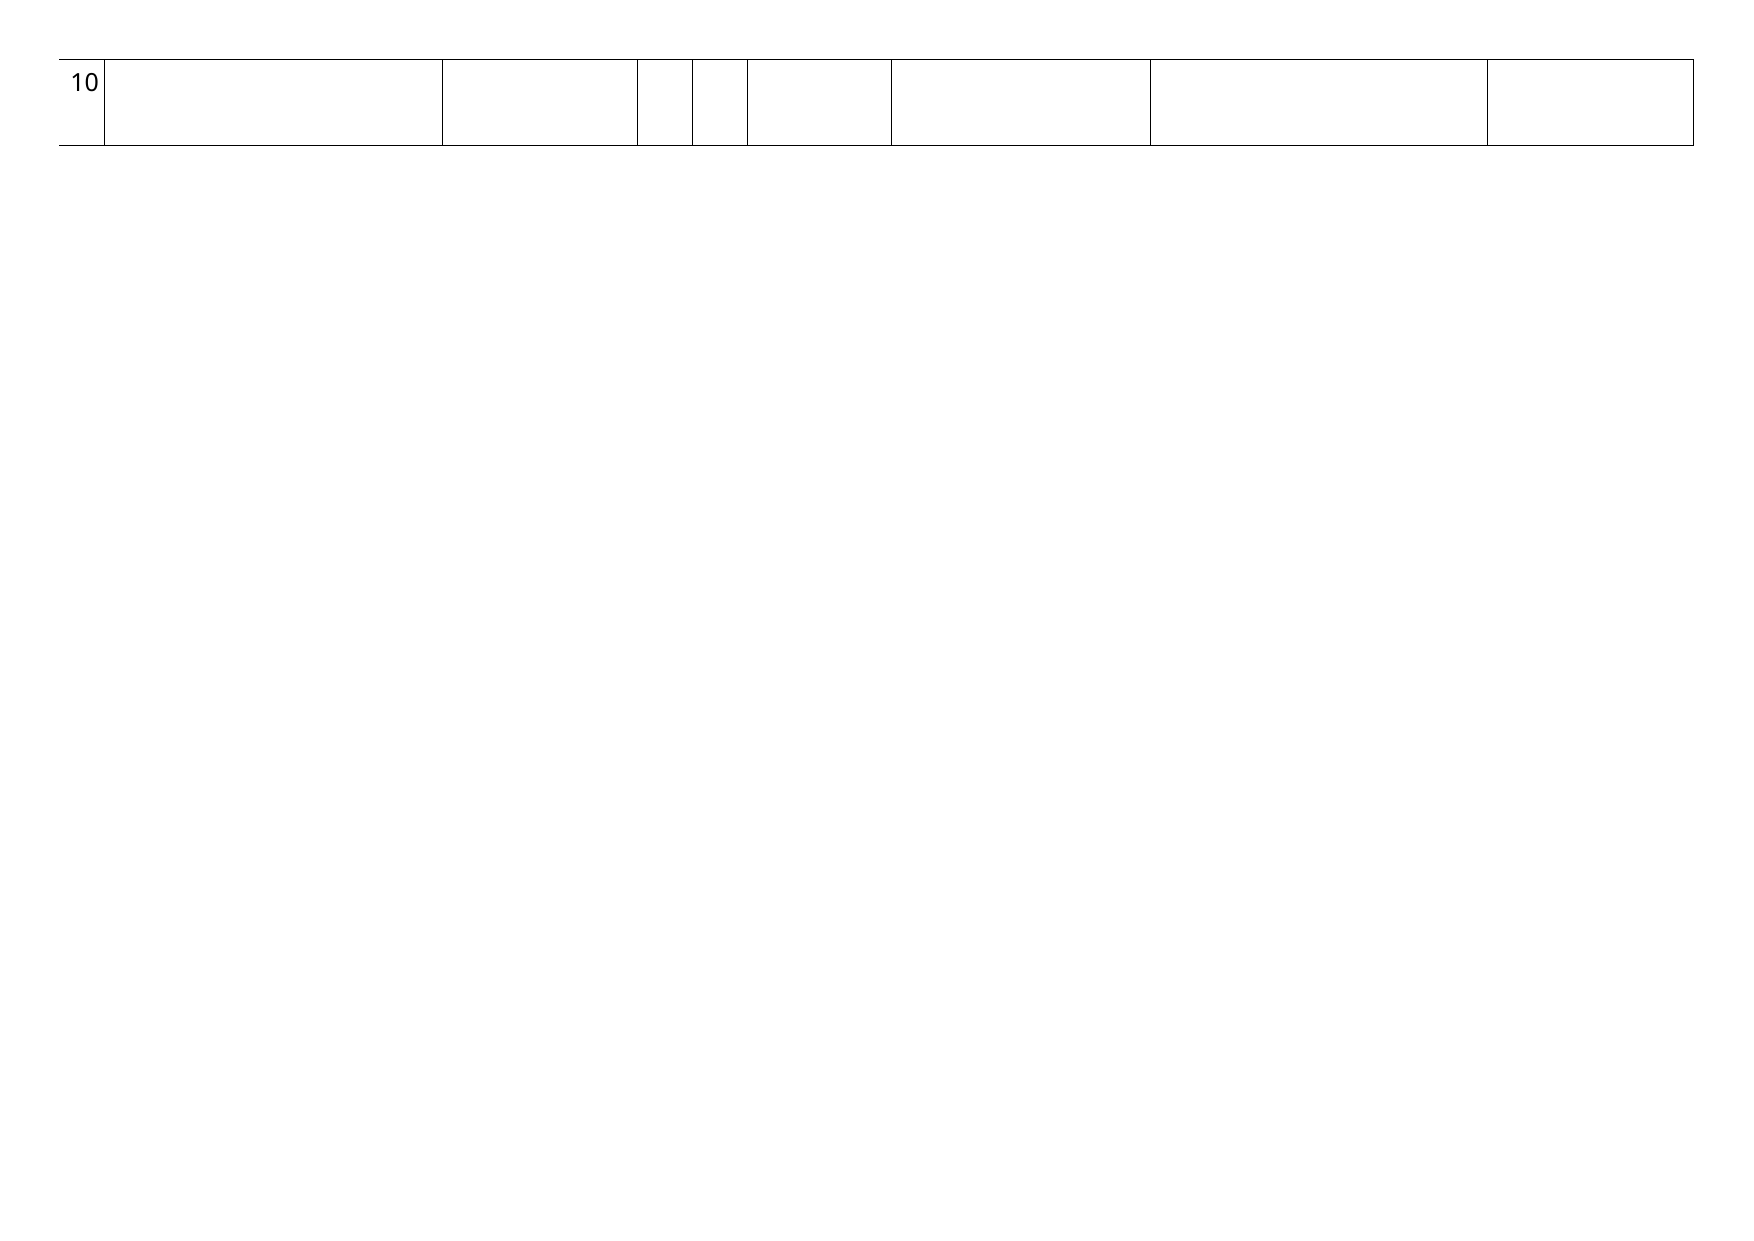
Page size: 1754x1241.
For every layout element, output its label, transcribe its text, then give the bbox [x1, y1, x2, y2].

table_cell [693, 60, 747, 145]
table_cell [1151, 60, 1487, 145]
table_cell [638, 60, 692, 145]
table_cell [1488, 60, 1693, 145]
table_cell 10 [59, 60, 104, 145]
table_cell [892, 60, 1150, 145]
table_cell [105, 60, 442, 145]
table_cell [748, 60, 891, 145]
table_cell [443, 60, 637, 145]
